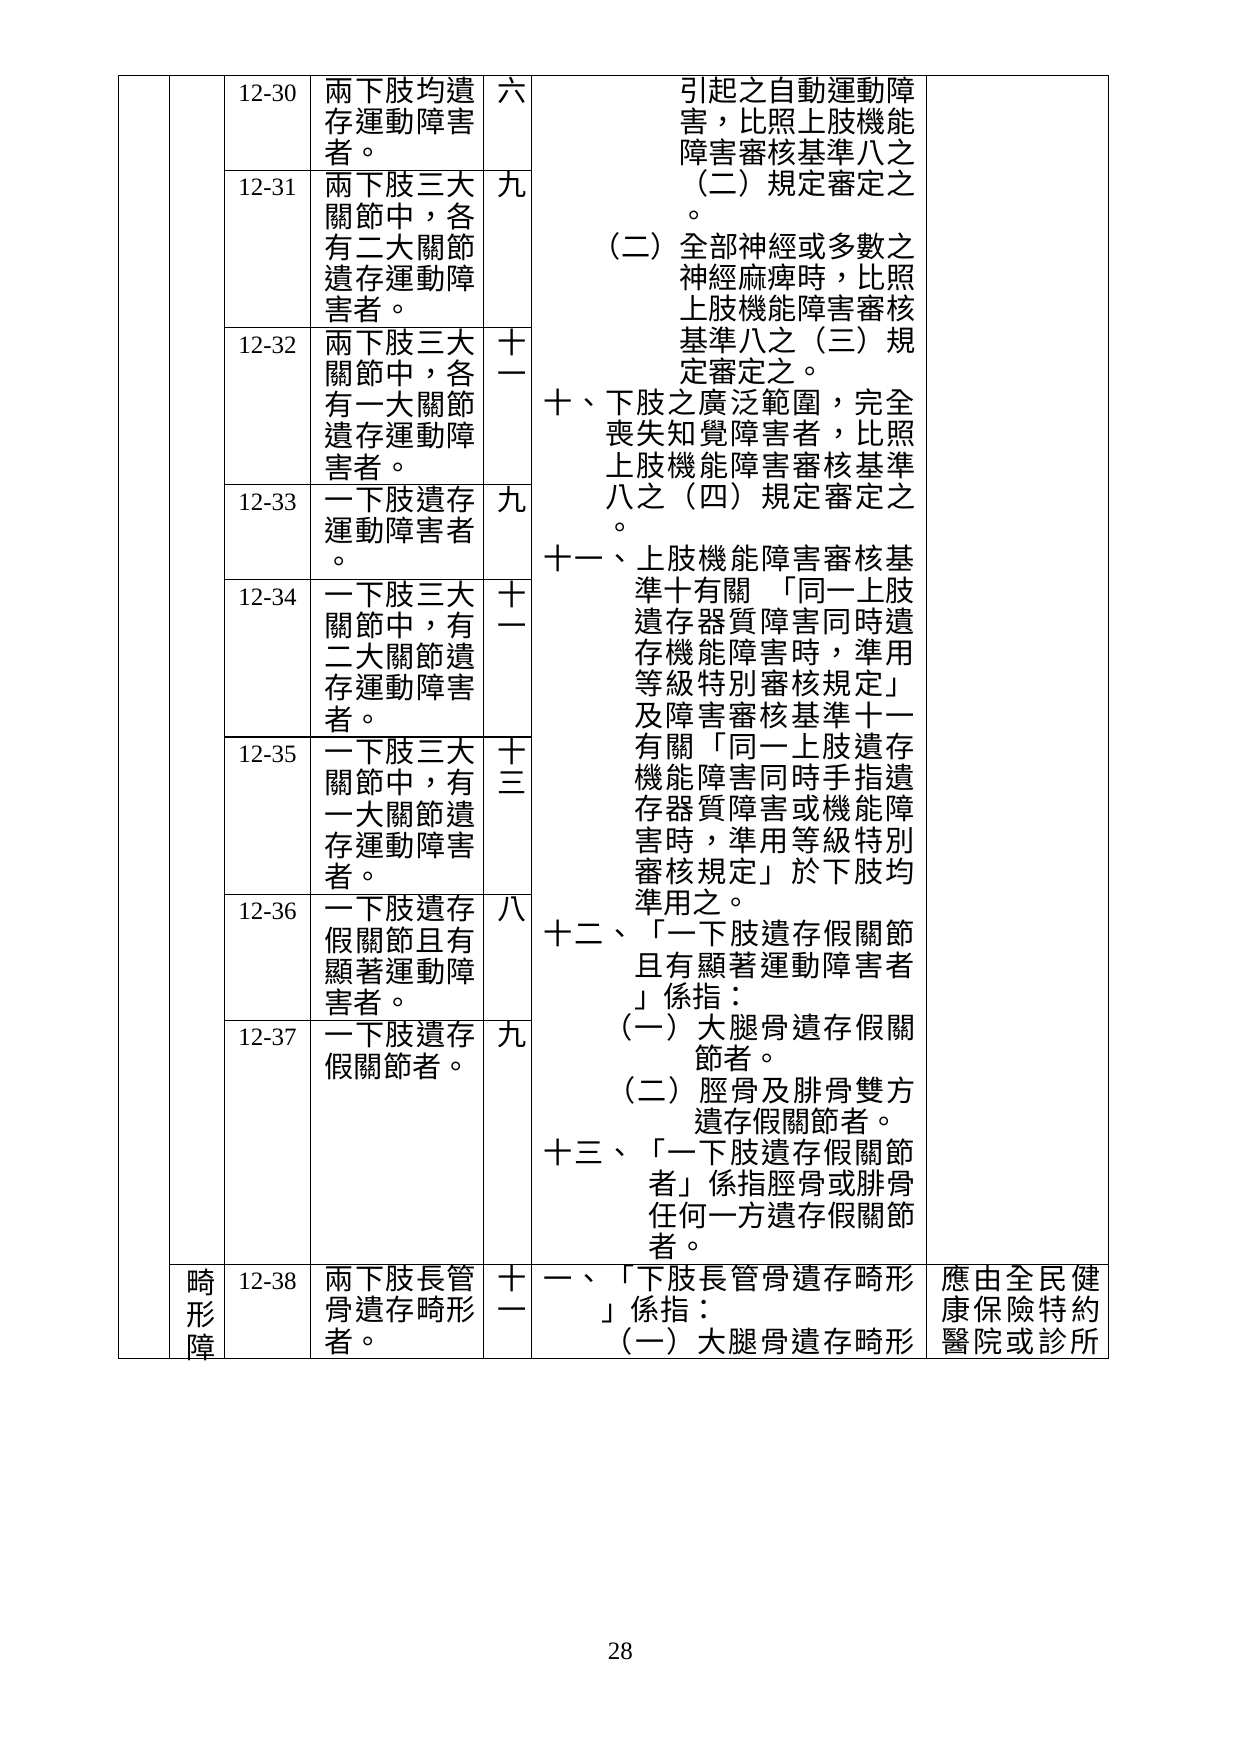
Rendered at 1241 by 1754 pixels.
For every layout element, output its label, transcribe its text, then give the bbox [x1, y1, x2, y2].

table_cell 兩下肢長管骨遺存畸形者。 [311, 1265, 483, 1358]
table_cell 一下肢三大關節中，有一大關節遺存運動障害者。 [311, 738, 483, 894]
table_cell [170, 76, 224, 1263]
table_cell 引起之自動運動障害，比照上肢機能障害審核基準八之（二）規定審定之。 （二）全部神經或多數之神經麻痺時，比照上肢機能障害審核基準八之（三）規定審定之。 十、下肢之廣泛範圍，完全喪失知覺障害者，比照上肢機能障害審核基準八之（四）規定審定之。 十一、上肢機能障害審核基準十有關 「同一上肢遺存器質障害同時遺存機能障害時，準用等級特別審核規定」及障害審核基準十一有關「同一上肢遺存機能障害同時手指遺存器質障害或機能障害時，準用等級特別審核規定」於下肢均準用之。 十二、「一下肢遺存假關節且有顯著運動障害者」係指： （一）大腿骨遺存假關節者。 （二）脛骨及腓骨雙方遺存假關節者。 十三、「一下肢遺存假關節者」係指脛骨或腓骨任何一方遺存假關節者。 [532, 76, 926, 1263]
table_cell 六 [484, 76, 531, 170]
table_cell 八 [484, 895, 531, 1020]
table_cell 12-33 [225, 485, 310, 579]
table_cell 一下肢遺存假關節者。 [311, 1021, 483, 1263]
table_cell 12-34 [225, 580, 310, 736]
table_cell 一下肢三大關節中，有二大關節遺存運動障害者。 [311, 580, 483, 736]
table_cell 12-32 [225, 328, 310, 484]
table_cell 兩下肢均遺存運動障害者。 [311, 76, 483, 170]
table_cell 十一 [484, 1265, 531, 1358]
table_cell 十一 [484, 328, 531, 484]
table_cell 九 [484, 1021, 531, 1263]
table_cell 一下肢遺存假關節且有顯著運動障害者。 [311, 895, 483, 1020]
table_cell 12-38 [225, 1265, 310, 1358]
table_cell 12-37 [225, 1021, 310, 1263]
table_cell [119, 76, 169, 1358]
table_cell 兩下肢三大關節中，各有二大關節遺存運動障害者。 [311, 171, 483, 327]
table_cell [927, 76, 1108, 1263]
table_cell 畸形障 [170, 1265, 224, 1358]
table_cell 兩下肢三大關節中，各有一大關節遺存運動障害者。 [311, 328, 483, 484]
table_cell 九 [484, 171, 531, 327]
table_cell 十一 [484, 580, 531, 736]
table_cell 一、「下肢長管骨遺存畸形」係指： （一）大腿骨遺存畸形 [532, 1265, 926, 1358]
table_cell 應由全民健康保險特約醫院或診所 [927, 1265, 1108, 1358]
table_cell 九 [484, 485, 531, 579]
table_cell 十三 [484, 738, 531, 894]
table_cell 12-30 [225, 76, 310, 170]
table_cell 一下肢遺存運動障害者。 [311, 485, 483, 579]
table_cell 12-31 [225, 171, 310, 327]
table_cell 12-35 [225, 738, 310, 894]
table_cell 12-36 [225, 895, 310, 1020]
